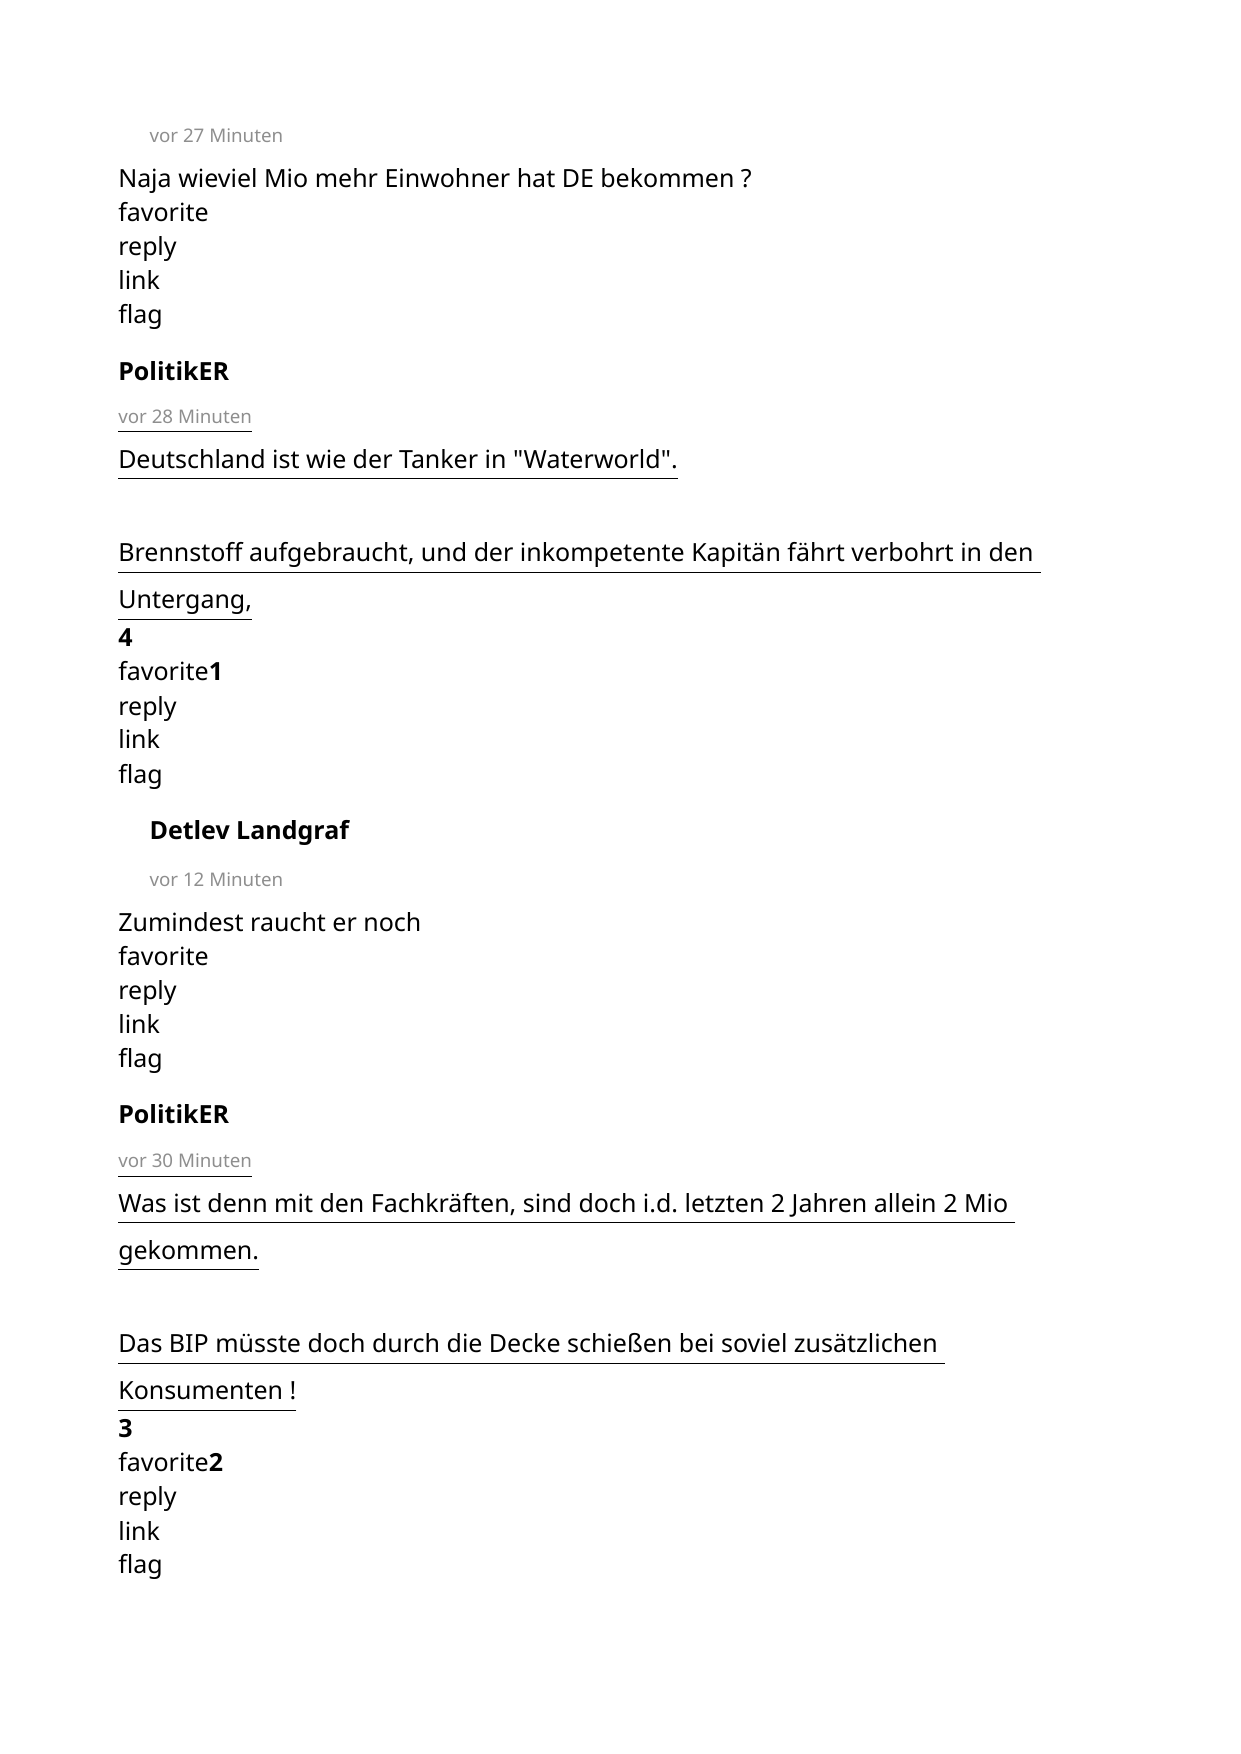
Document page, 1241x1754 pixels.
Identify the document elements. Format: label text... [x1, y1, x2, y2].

text vor 30 Minuten [118, 1147, 1122, 1177]
text Deutschland ist wie der Tanker in "Waterworld". Brennstoff aufgebraucht, und der inkompetente Kapitän fährt verbohrt in den Untergang, [118, 432, 1122, 620]
text Was ist denn mit den Fachkräften, sind doch i.d. letzten 2 Jahren allein 2 Mio gekommen. Das BIP müsste doch durch die Decke schießen bei soviel zusätzlichen Konsumenten ! [118, 1177, 1122, 1411]
text reply [118, 229, 1122, 263]
text link [118, 1513, 1122, 1547]
text vor 28 Minuten [118, 403, 1122, 432]
text vor 27 Minuten [149, 118, 1122, 148]
text Detlev Landgraf [149, 806, 1114, 847]
text Naja wieviel Mio mehr Einwohner hat DE bekommen ? [118, 148, 1122, 195]
text favorite1 [118, 654, 1122, 688]
text link [118, 263, 1122, 297]
text reply [118, 973, 1122, 1007]
text favorite [118, 195, 1122, 229]
text flag [118, 1041, 1122, 1075]
text Zumindest raucht er noch [118, 892, 1122, 939]
text link [118, 722, 1122, 756]
text 4 [118, 620, 1122, 654]
text flag [118, 756, 1122, 790]
text vor 12 Minuten [149, 862, 1122, 892]
text favorite [118, 939, 1122, 973]
text reply [118, 688, 1122, 722]
text flag [118, 297, 1122, 331]
text PolitikER [118, 1091, 1114, 1131]
text flag [118, 1547, 1122, 1581]
text 3 [118, 1411, 1122, 1445]
text link [118, 1007, 1122, 1041]
text favorite2 [118, 1445, 1122, 1479]
text reply [118, 1479, 1122, 1513]
text PolitikER [118, 347, 1114, 387]
